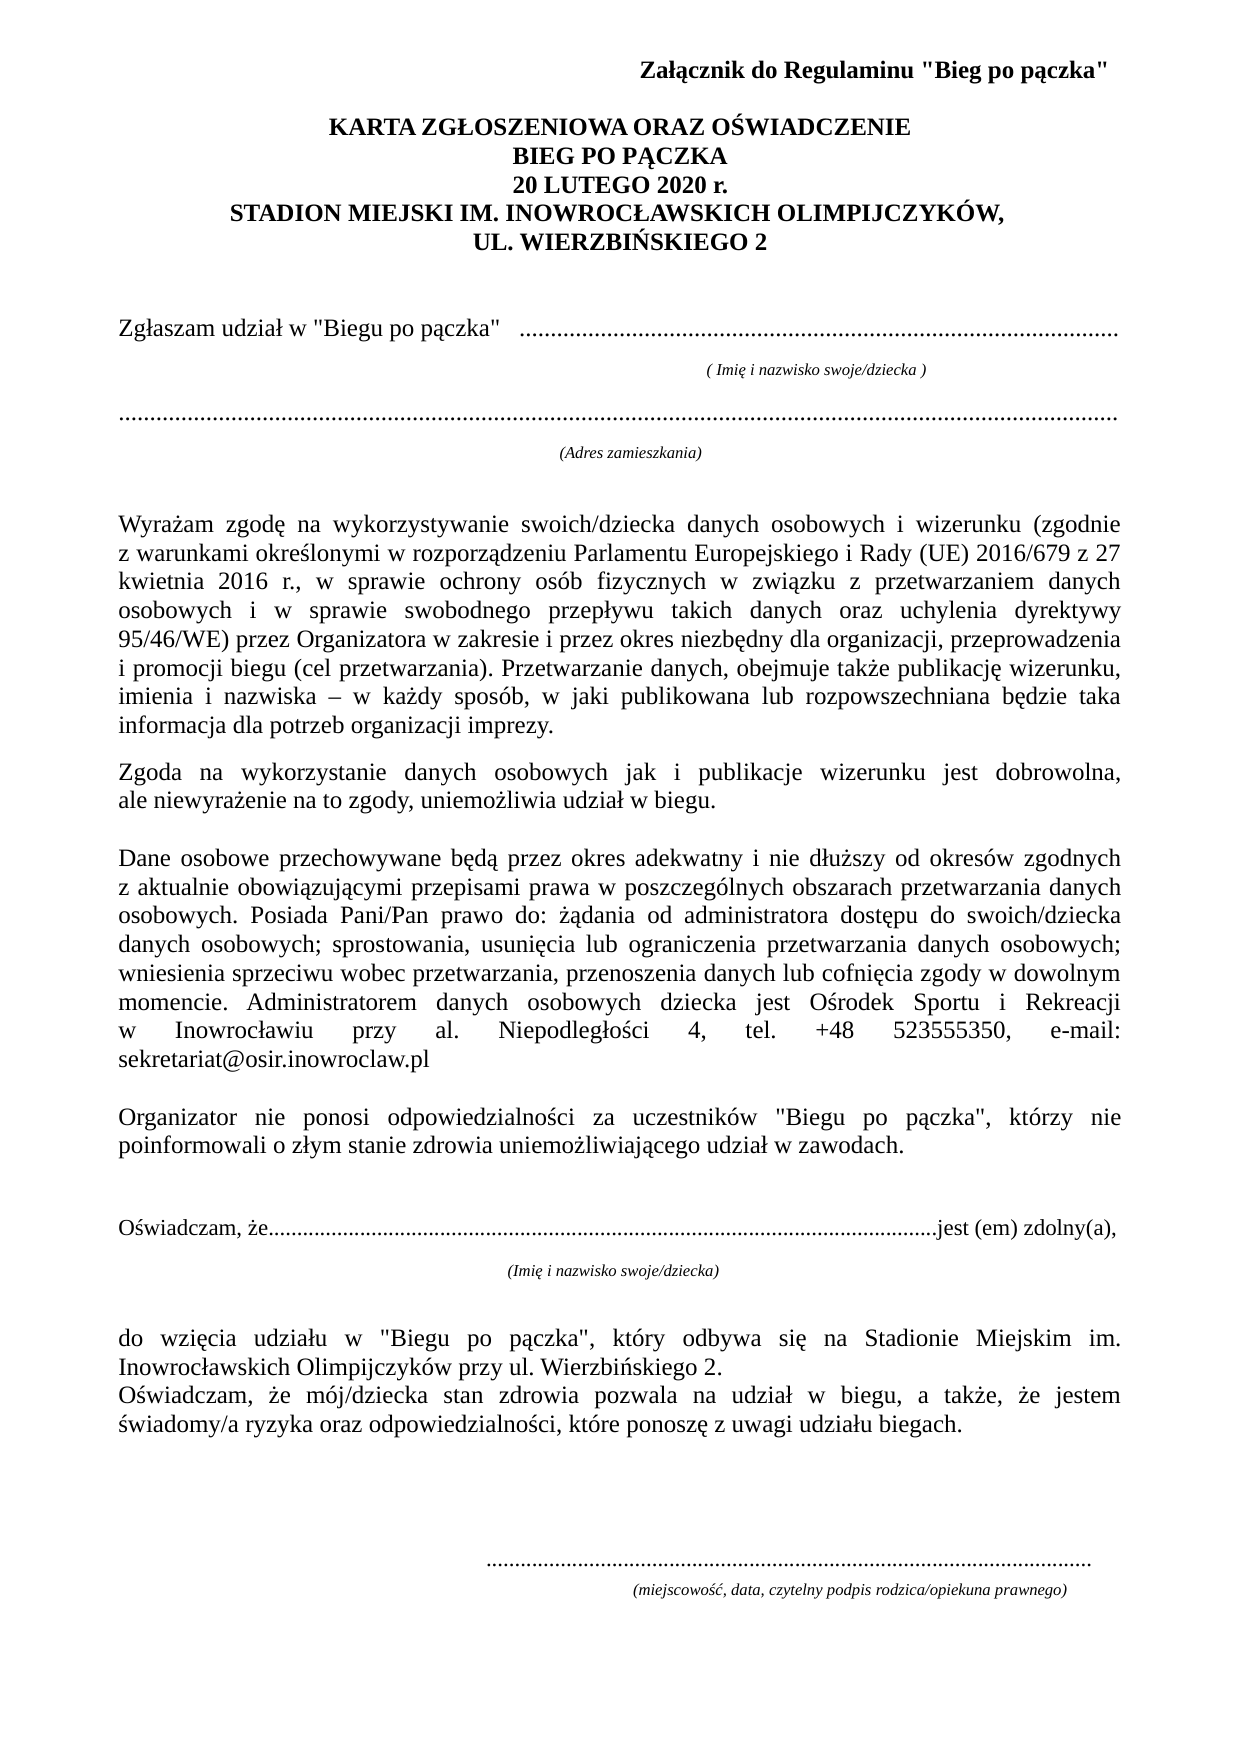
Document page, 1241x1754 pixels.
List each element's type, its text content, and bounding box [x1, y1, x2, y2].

text .......................................................................................................... [118, 1545, 1122, 1572]
text KARTA ZGŁOSZENIOWA ORAZ OŚWIADCZENIE [118, 112, 1122, 141]
text do wzięcia udziału w "Biegu po pączka", który odbywa się na Stadionie Miejskim im. Inowrocławskich Olimpijczyków przy ul. Wierzbińskiego 2. [118, 1323, 1122, 1381]
text Oświadczam, że.....................................................................................................................jest (em) zdolny(a), [118, 1214, 1122, 1241]
text Załącznik do Regulaminu "Bieg po pączka" [118, 55, 1122, 83]
text (Adres zamieszkania) [118, 443, 1122, 462]
text Dane osobowe przechowywane będą przez okres adekwatny i nie dłuższy od okresów zgodnych z aktualnie obowiązującymi przepisami prawa w poszczególnych obszarach przetwarzania danych osobowych. Posiada Pani/Pan prawo do: żądania od administratora dostępu do swoich/dziecka danych osobowych; sprostowania, usunięcia lub ograniczenia przetwarzania danych osobowych; wniesienia sprzeciwu wobec przetwarzania, przenoszenia danych lub cofnięcia zgody w dowolnym momencie. Administratorem danych osobowych dziecka jest Ośrodek Sportu i Rekreacji w Inowrocławiu przy al. Niepodległości 4, tel. +48 523555350, e-mail: sekretariat@osir.inowroclaw.pl [118, 843, 1122, 1073]
text Zgoda na wykorzystanie danych osobowych jak i publikacje wizerunku jest dobrowolna, ale niewyrażenie na to zgody, uniemożliwia udział w biegu. [118, 757, 1122, 814]
text Organizator nie ponosi odpowiedzialności za uczestników "Biegu po pączka", którzy nie poinformowali o złym stanie zdrowia uniemożliwiającego udział w zawodach. [118, 1102, 1122, 1159]
text ................................................................................................................................................................ [118, 397, 1122, 426]
text ( Imię i nazwisko swoje/dziecka ) [118, 360, 1122, 379]
text (miejscowość, data, czytelny podpis rodzica/opiekuna prawnego) [118, 1572, 1122, 1600]
text STADION MIEJSKI IM. INOWROCŁAWSKICH OLIMPIJCZYKÓW, UL. WIERZBIŃSKIEGO 2 [118, 198, 1122, 256]
text Wyrażam zgodę na wykorzystywanie swoich/dziecka danych osobowych i wizerunku (zgodnie z warunkami określonymi w rozporządzeniu Parlamentu Europejskiego i Rady (UE) 2016/679 z 27 kwietnia 2016 r., w sprawie ochrony osób fizycznych w związku z przetwarzaniem danych osobowych i w sprawie swobodnego przepływu takich danych oraz uchylenia dyrektywy 95/46/WE) przez Organizatora w zakresie i przez okres niezbędny dla organizacji, przeprowadzenia i promocji biegu (cel przetwarzania). Przetwarzanie danych, obejmuje także publikację wizerunku, imienia i nazwiska – w każdy sposób, w jaki publikowana lub rozpowszechniana będzie taka informacja dla potrzeb organizacji imprezy. [118, 480, 1122, 739]
text (Imię i nazwisko swoje/dziecka) [118, 1253, 1122, 1282]
text Zgłaszam udział w "Biegu po pączka" ................................................................................................ [118, 313, 1122, 342]
text 20 LUTEGO 2020 r. [118, 170, 1122, 198]
text BIEG PO PĄCZKA [118, 141, 1122, 170]
text Oświadczam, że mój/dziecka stan zdrowia pozwala na udział w biegu, a także, że jestem świadomy/a ryzyka oraz odpowiedzialności, które ponoszę z uwagi udziału biegach. [118, 1381, 1122, 1438]
